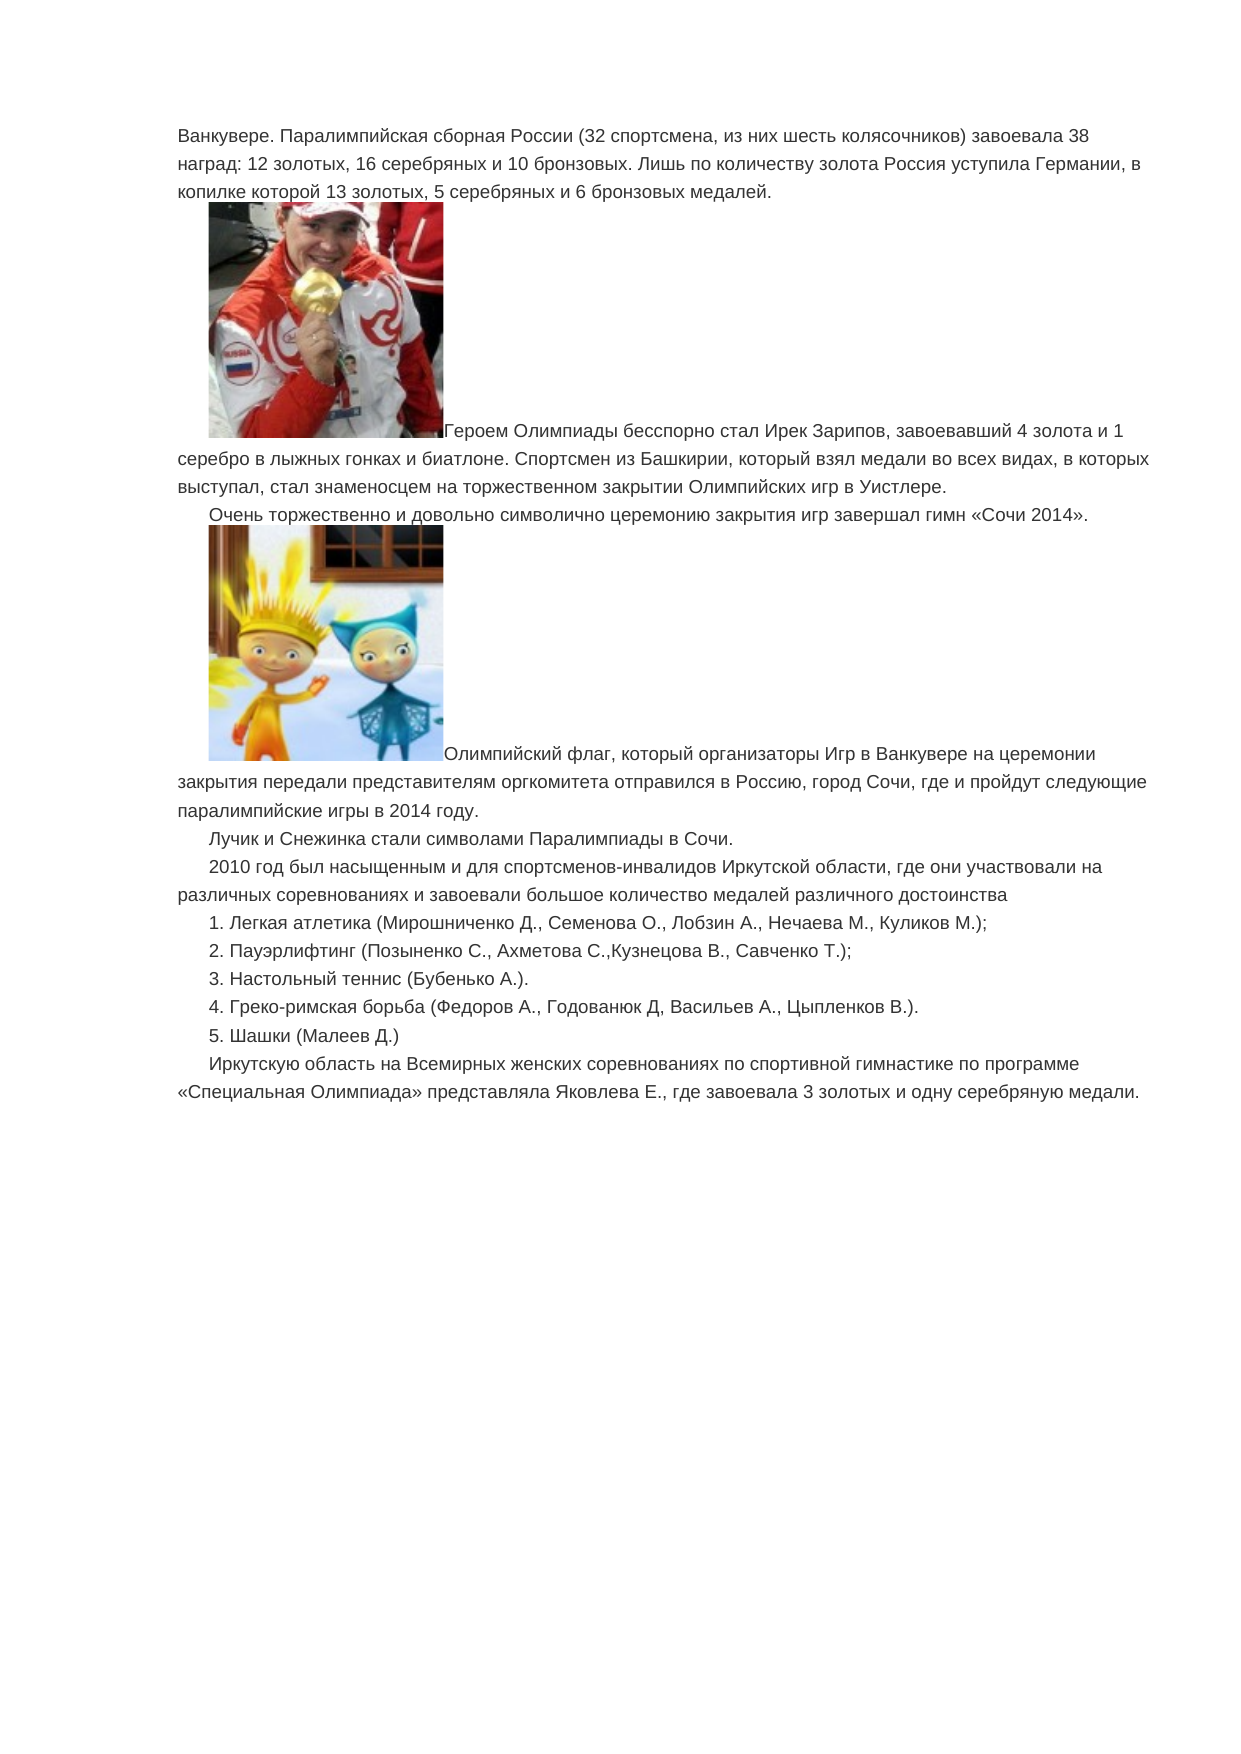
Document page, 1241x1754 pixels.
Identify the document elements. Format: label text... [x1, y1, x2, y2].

picture [208, 202, 444, 438]
text Очень торжественно и довольно символично церемонию закрытия игр завершал гимн «Сочи 2014». [177, 498, 1152, 526]
text Ванкувере. Паралимпийская сборная России (32 спортсмена, из них шесть колясочников) завоевала 38 наград: 12 золотых, 16 серебряных и 10 бронзовых. Лишь по количеству золота Россия уступила Германии, в копилке которой 13 золотых, 5 серебряных и 6 бронзовых медалей. [177, 118, 1152, 202]
text 5. Шашки (Малеев Д.) [177, 1018, 1152, 1046]
text Героем Олимпиады бесспорно стал Ирек Зарипов, завоевавший 4 золота и 1 серебро в лыжных гонках и биатлоне. Спортсмен из Башкирии, который взял медали во всех видах, в которых выступал, стал знаменосцем на торжественном закрытии Олимпийских игр в Уистлере. [177, 202, 1152, 498]
text Олимпийский флаг, который организаторы Игр в Ванкувере на церемонии закрытия передали представителям оргкомитета отправился в Россию, город Сочи, где и пройдут следующие паралимпийские игры в 2014 году. [177, 526, 1152, 821]
text 3. Настольный теннис (Бубенько А.). [177, 962, 1152, 990]
text 2. Пауэрлифтинг (Позыненко С., Ахметова С.,Кузнецова В., Савченко Т.); [177, 933, 1152, 962]
text Иркутскую область на Всемирных женских соревнованиях по спортивной гимнастике по программе «Специальная Олимпиада» представляла Яковлева Е., где завоевала 3 золотых и одну серебряную медали. [177, 1046, 1152, 1102]
text 4. Греко-римская борьба (Федоров А., Годованюк Д, Васильев А., Цыпленков В.). [177, 990, 1152, 1018]
text Лучик и Снежинка стали символами Паралимпиады в Сочи. [177, 821, 1152, 849]
text 1. Легкая атлетика (Мирошниченко Д., Семенова О., Лобзин А., Нечаева М., Куликов М.); [177, 905, 1152, 933]
text 2010 год был насыщенным и для спортсменов-инвалидов Иркутской области, где они участвовали на различных соревнованиях и завоевали большое количество медалей различного достоинства [177, 849, 1152, 905]
picture [208, 525, 444, 761]
